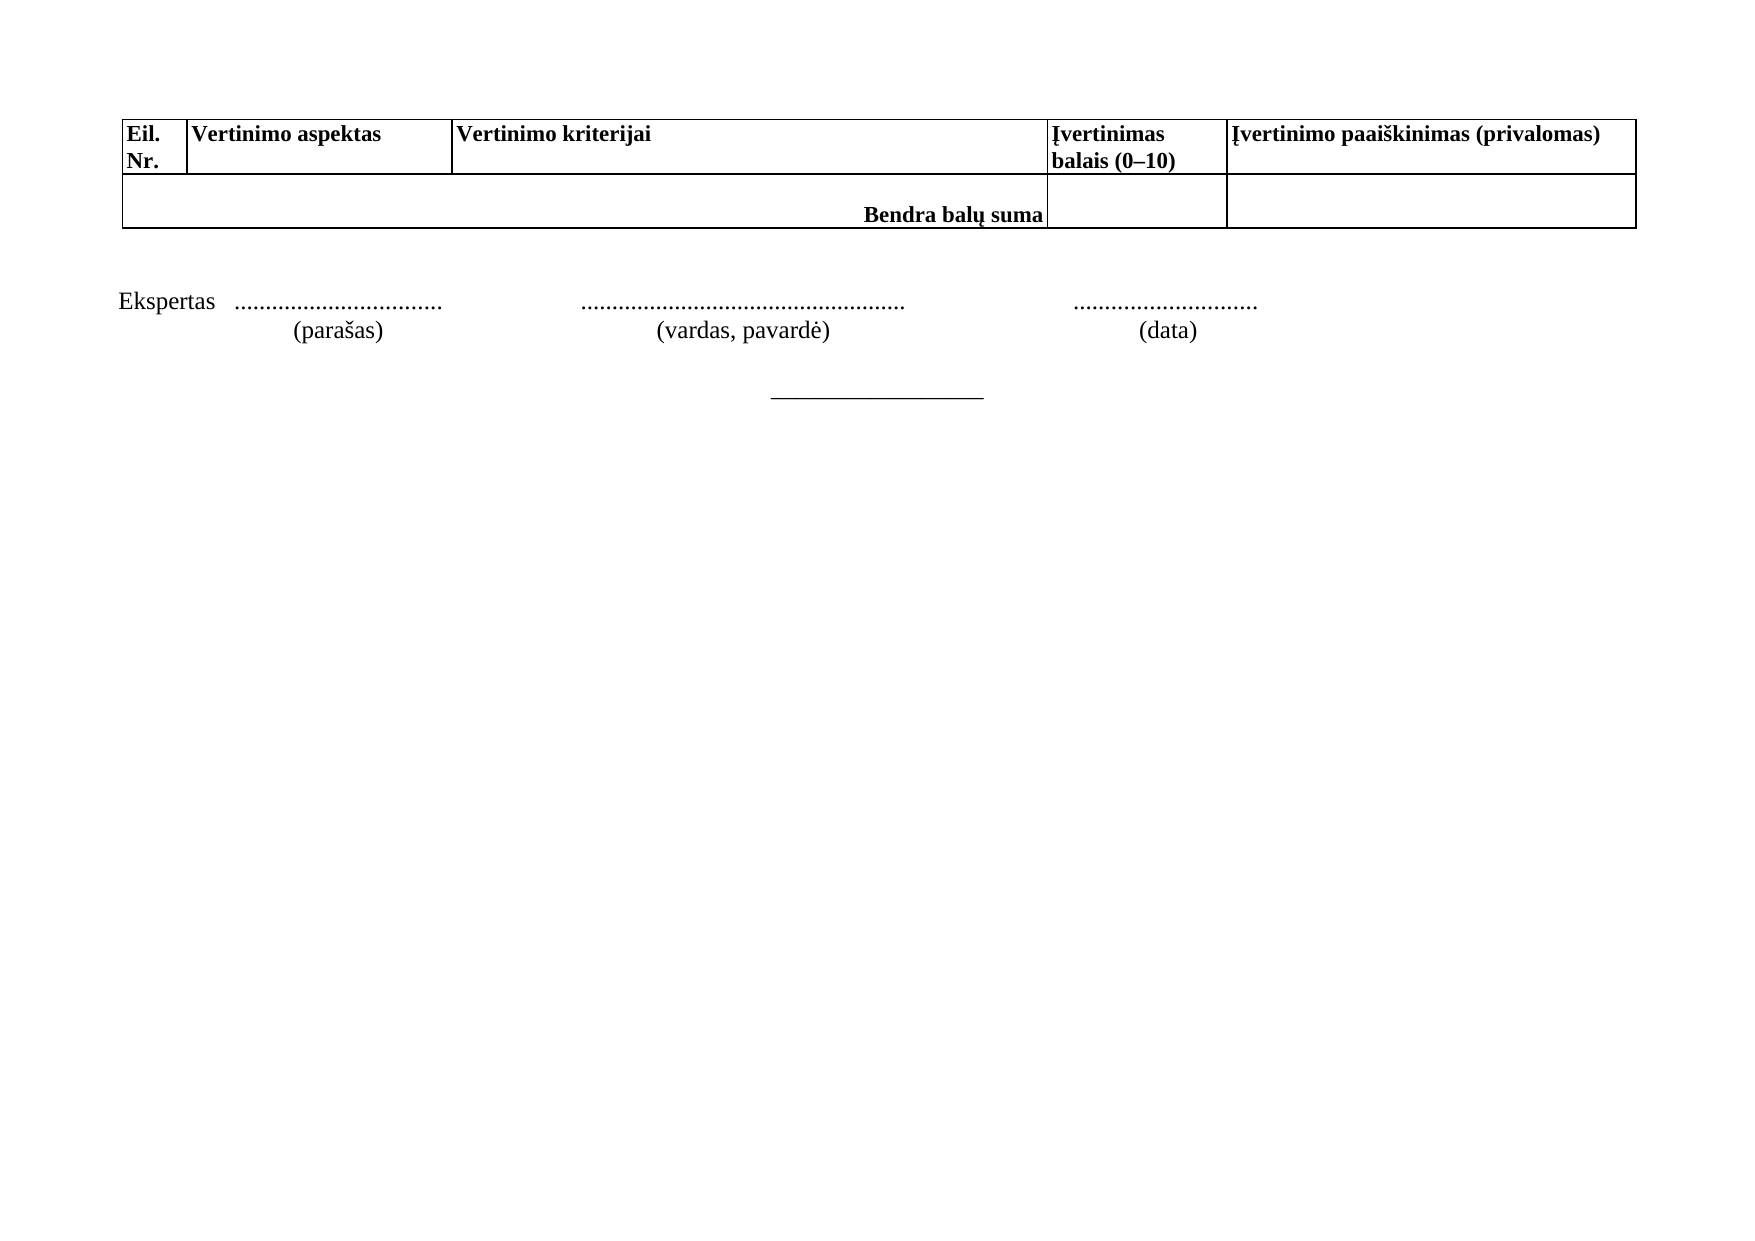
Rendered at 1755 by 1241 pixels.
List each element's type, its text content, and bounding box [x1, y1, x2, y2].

table_header Įvertinimas balais (0–10) [1048, 120, 1226, 173]
table_cell [1228, 175, 1635, 227]
text Ekspertas [118, 286, 1636, 315]
table_cell [1048, 175, 1226, 227]
text (parašas) (vardas, pavardė) (data) [293, 315, 1636, 344]
text _________________ [118, 373, 1636, 401]
table_header Vertinimo aspektas [188, 120, 451, 173]
table_header Įvertinimo paaiškinimas (privalomas) [1228, 120, 1635, 173]
table_header Eil. Nr. [123, 120, 186, 173]
table_header Vertinimo kriterijai [453, 120, 1047, 173]
table_cell Bendra balų suma [123, 175, 1047, 227]
